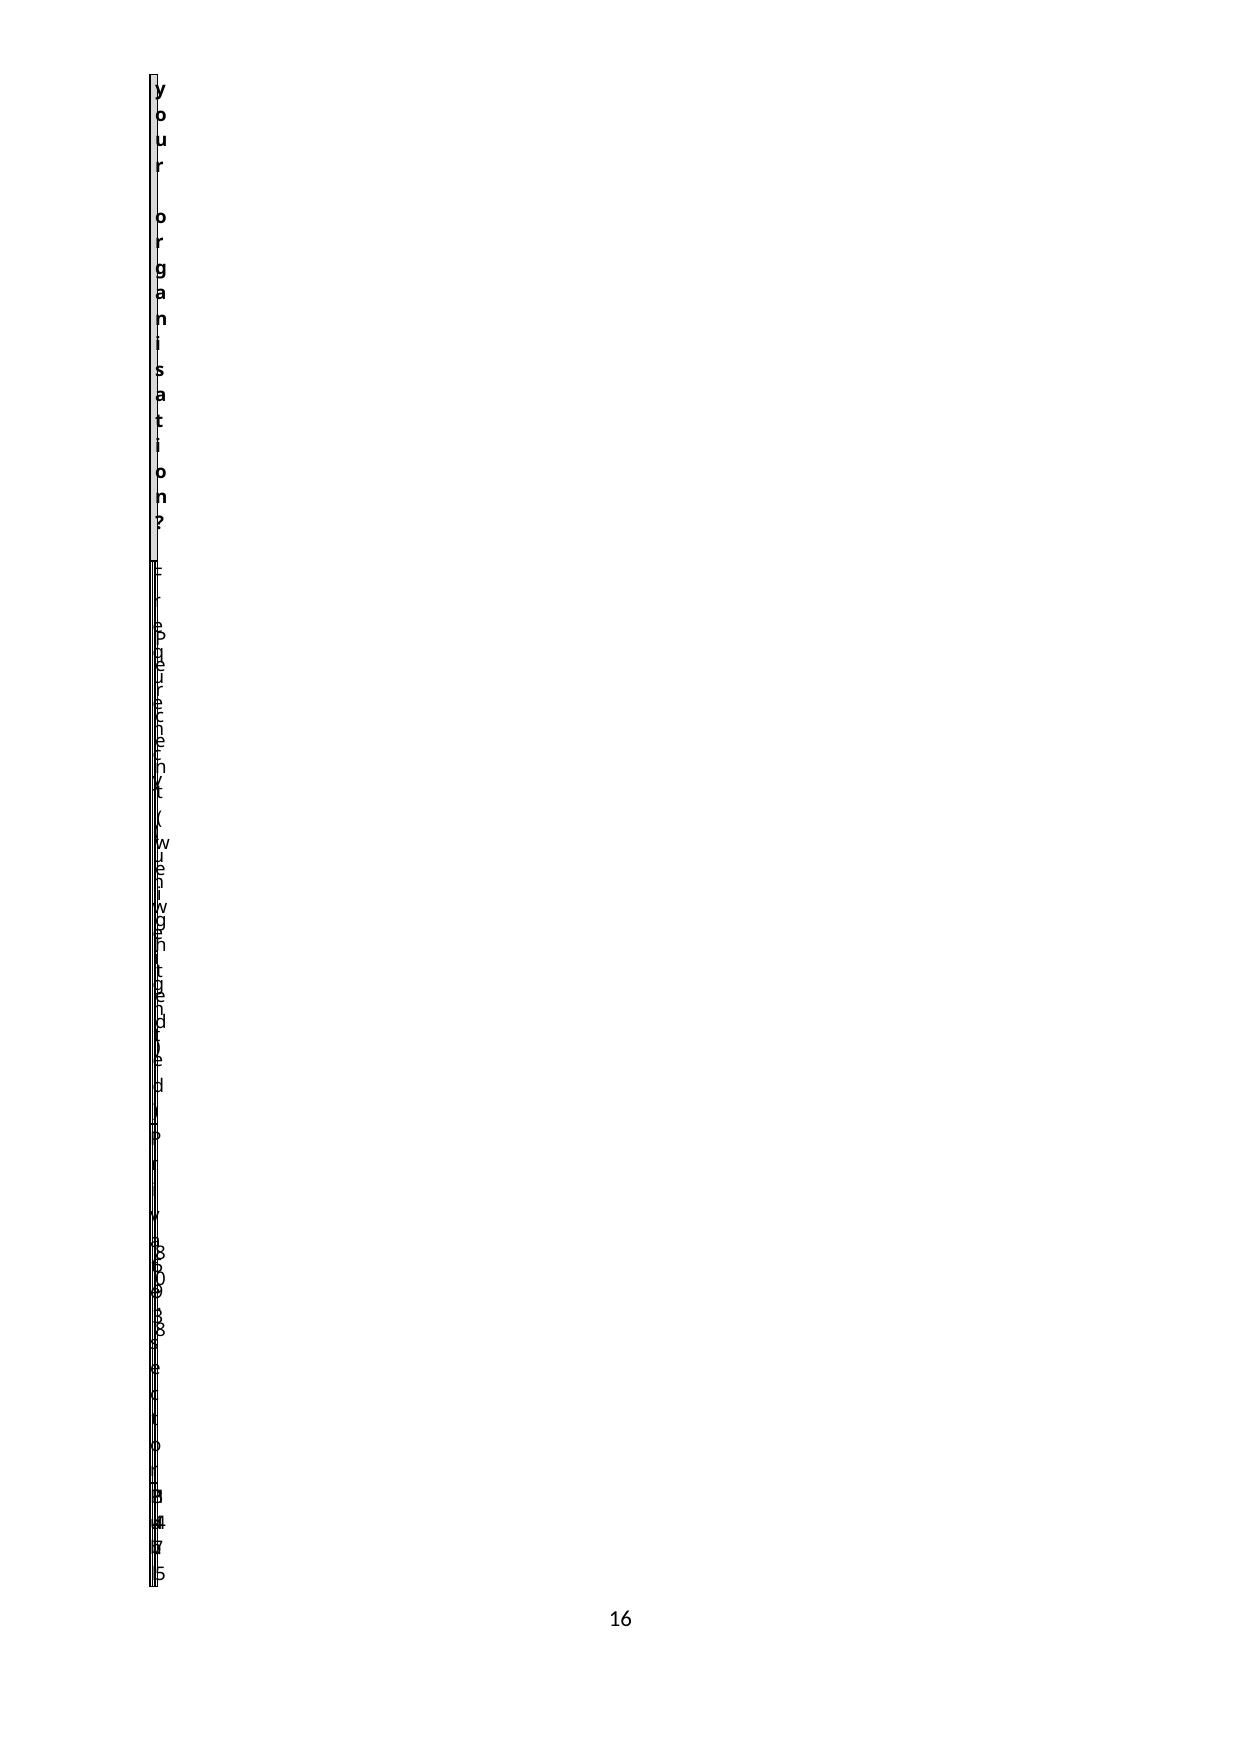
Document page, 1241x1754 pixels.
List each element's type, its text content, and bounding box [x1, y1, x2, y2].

table_header BQ2 What is the type of your organisation? Which of the following best describes your organisation? [151, 75, 157, 560]
